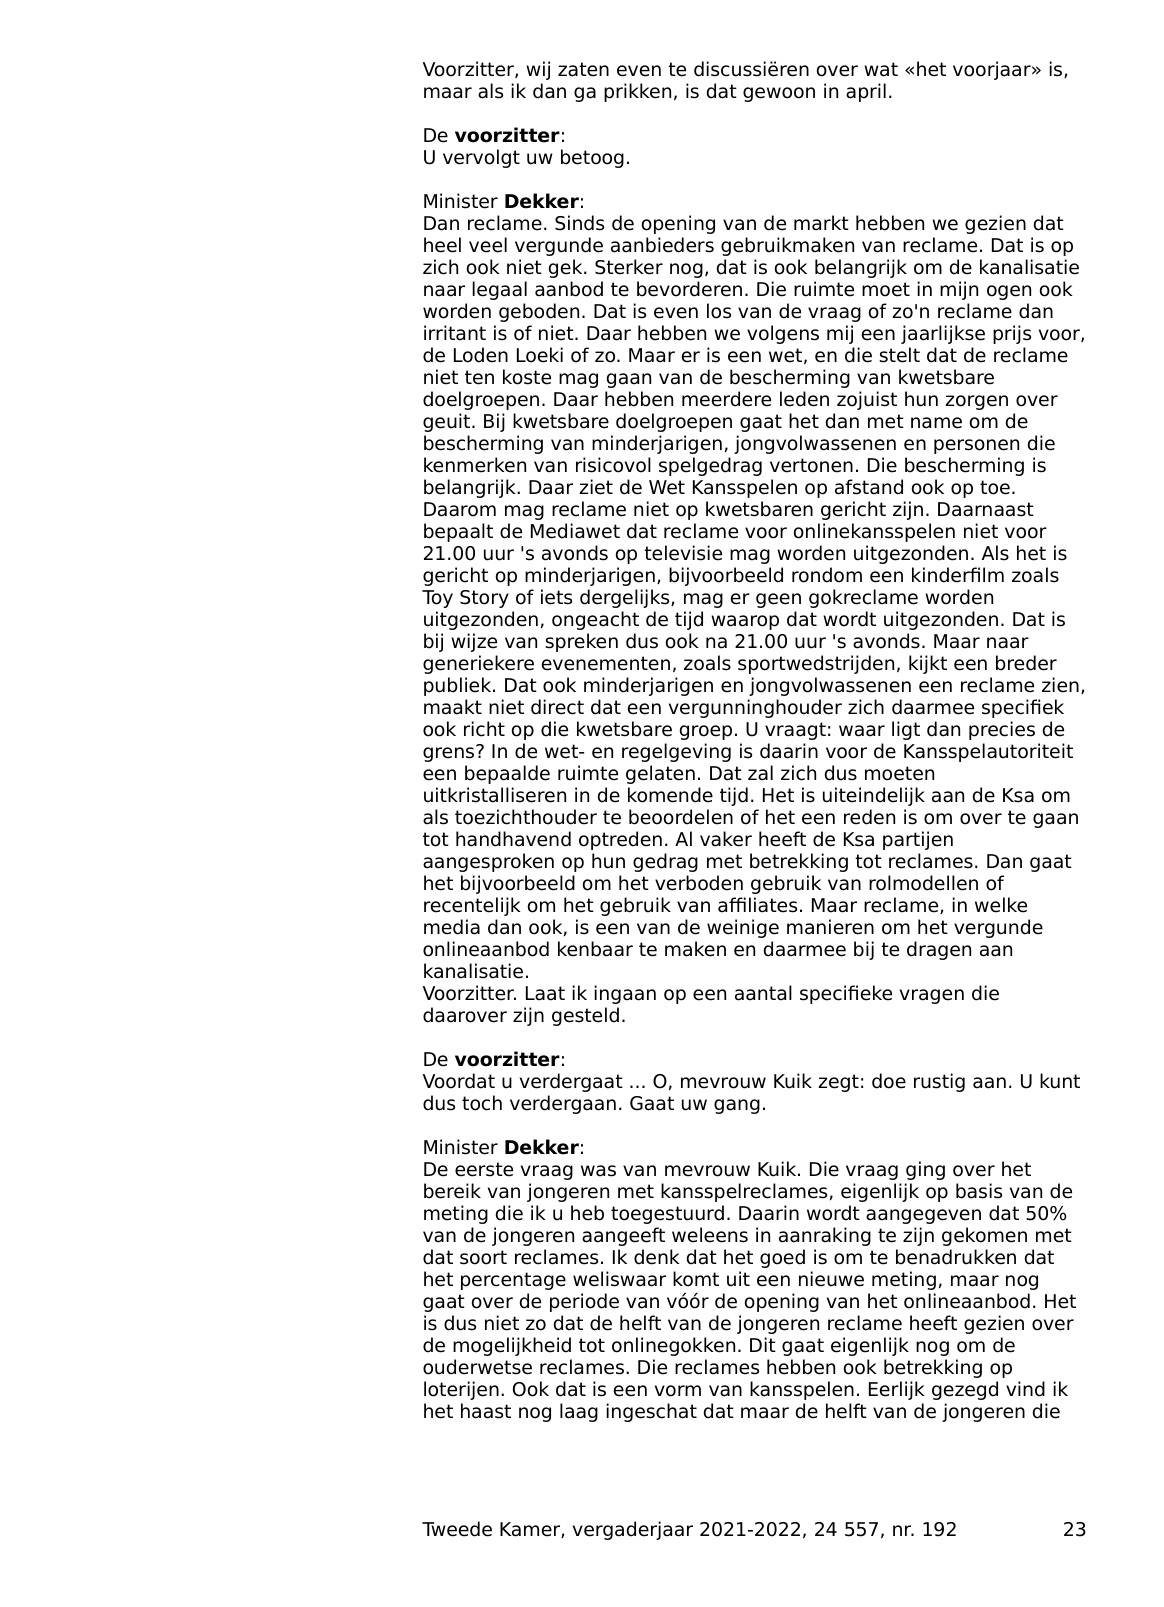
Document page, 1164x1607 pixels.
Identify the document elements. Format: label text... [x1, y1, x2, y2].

text Minister Dekker: [422, 1137, 1087, 1159]
text De voorzitter: [422, 1049, 1087, 1071]
text Voorzitter, wij zaten even te discussiëren over wat «het voorjaar» is, maar als ik dan ga prikken, is dat gewoon in april. [422, 59, 1087, 103]
text Voorzitter. Laat ik ingaan op een aantal specifieke vragen die daarover zijn gesteld. [422, 983, 1087, 1027]
text De eerste vraag was van mevrouw Kuik. Die vraag ging over het bereik van jongeren met kansspelreclames, eigenlijk op basis van de meting die ik u heb toegestuurd. Daarin wordt aangegeven dat 50% van de jongeren aangeeft weleens in aanraking te zijn gekomen met dat soort reclames. Ik denk dat het goed is om te benadrukken dat het percentage weliswaar komt uit een nieuwe meting, maar nog gaat over de periode van vóór de opening van het onlineaanbod. Het is dus niet zo dat de helft van de jongeren reclame heeft gezien over de mogelijkheid tot onlinegokken. Dit gaat eigenlijk nog om de ouderwetse reclames. Die reclames hebben ook betrekking op loterijen. Ook dat is een vorm van kansspelen. Eerlijk gezegd vind ik het haast nog laag ingeschat dat maar de helft van de jongeren die [422, 1159, 1087, 1423]
text Dan reclame. Sinds de opening van de markt hebben we gezien dat heel veel vergunde aanbieders gebruikmaken van reclame. Dat is op zich ook niet gek. Sterker nog, dat is ook belangrijk om de kanalisatie naar legaal aanbod te bevorderen. Die ruimte moet in mijn ogen ook worden geboden. Dat is even los van de vraag of zo'n reclame dan irritant is of niet. Daar hebben we volgens mij een jaarlijkse prijs voor, de Loden Loeki of zo. Maar er is een wet, en die stelt dat de reclame niet ten koste mag gaan van de bescherming van kwetsbare doelgroepen. Daar hebben meerdere leden zojuist hun zorgen over geuit. Bij kwetsbare doelgroepen gaat het dan met name om de bescherming van minderjarigen, jongvolwassenen en personen die kenmerken van risicovol spelgedrag vertonen. Die bescherming is belangrijk. Daar ziet de Wet Kansspelen op afstand ook op toe. Daarom mag reclame niet op kwetsbaren gericht zijn. Daarnaast bepaalt de Mediawet dat reclame voor onlinekansspelen niet voor 21.00 uur 's avonds op televisie mag worden uitgezonden. Als het is gericht op minderjarigen, bijvoorbeeld rondom een kinderfilm zoals Toy Story of iets dergelijks, mag er geen gokreclame worden uitgezonden, ongeacht de tijd waarop dat wordt uitgezonden. Dat is bij wijze van spreken dus ook na 21.00 uur 's avonds. Maar naar generiekere evenementen, zoals sportwedstrijden, kijkt een breder publiek. Dat ook minderjarigen en jongvolwassenen een reclame zien, maakt niet direct dat een vergunninghouder zich daarmee specifiek ook richt op die kwetsbare groep. U vraagt: waar ligt dan precies de grens? In de wet- en regelgeving is daarin voor de Kansspelautoriteit een bepaalde ruimte gelaten. Dat zal zich dus moeten uitkristalliseren in de komende tijd. Het is uiteindelijk aan de Ksa om als toezichthouder te beoordelen of het een reden is om over te gaan tot handhavend optreden. Al vaker heeft de Ksa partijen aangesproken op hun gedrag met betrekking tot reclames. Dan gaat het bijvoorbeeld om het verboden gebruik van rolmodellen of recentelijk om het gebruik van affiliates. Maar reclame, in welke media dan ook, is een van de weinige manieren om het vergunde onlineaanbod kenbaar te maken en daarmee bij te dragen aan kanalisatie. [422, 213, 1087, 983]
text Minister Dekker: [422, 191, 1087, 213]
text U vervolgt uw betoog. [422, 147, 1087, 169]
text Voordat u verdergaat ... O, mevrouw Kuik zegt: doe rustig aan. U kunt dus toch verdergaan. Gaat uw gang. [422, 1071, 1087, 1115]
text De voorzitter: [422, 125, 1087, 147]
